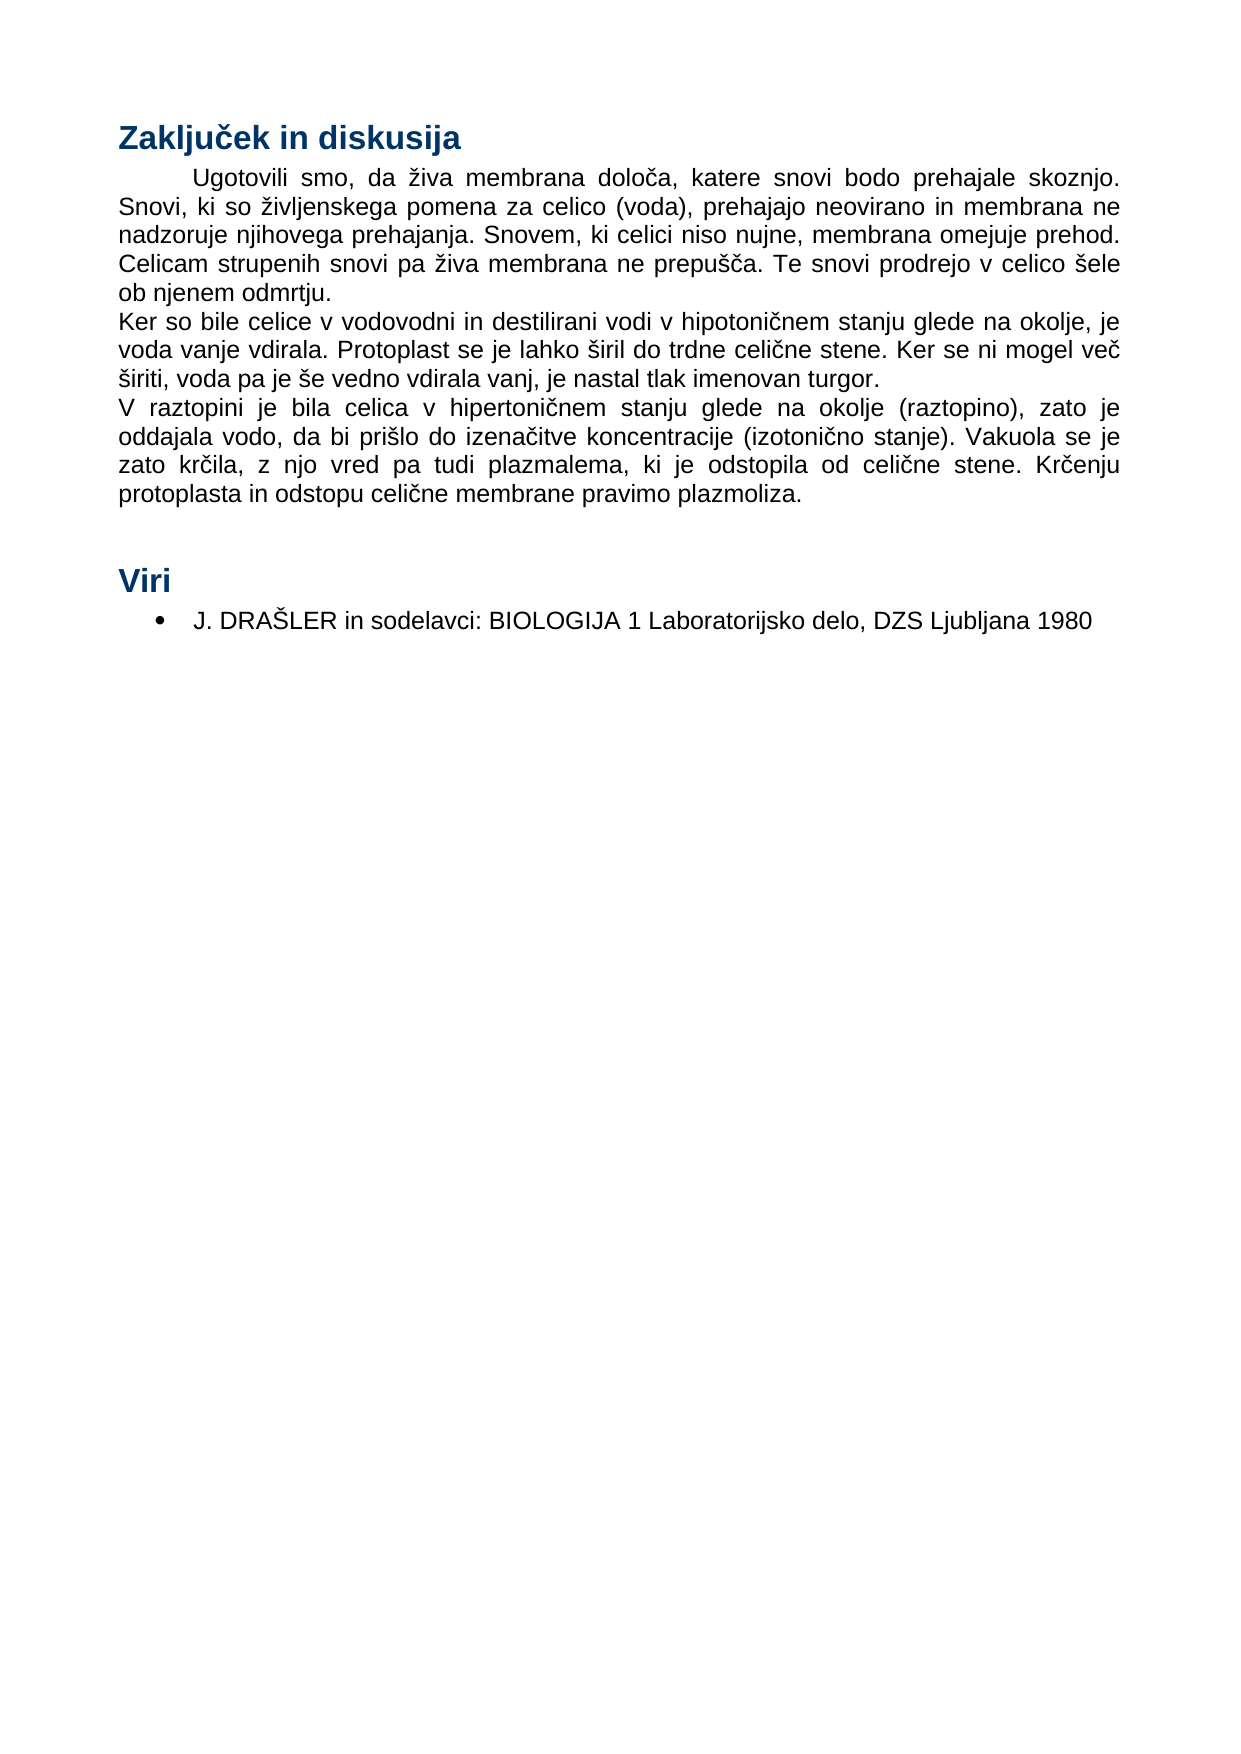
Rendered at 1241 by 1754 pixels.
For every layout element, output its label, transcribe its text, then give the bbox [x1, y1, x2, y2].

subtitle Viri [118, 562, 1122, 600]
text V raztopini je bila celica v hipertoničnem stanju glede na okolje (raztopino), zato je oddajala vodo, da bi prišlo do izenačitve koncentracije (izotonično stanje). Vakuola se je zato krčila, z njo vred pa tudi plazmalema, ki je odstopila od celične stene. Krčenju protoplasta in odstopu celične membrane pravimo plazmoliza. [118, 393, 1122, 508]
list J. DRAŠLER in sodelavci: BIOLOGIJA 1 Laboratorijsko delo, DZS Ljubljana 1980 [156, 606, 1122, 635]
subtitle Zaključek in diskusija [118, 118, 1122, 157]
text Ker so bile celice v vodovodni in destilirani vodi v hipotoničnem stanju glede na okolje, je voda vanje vdirala. Protoplast se je lahko širil do trdne celične stene. Ker se ni mogel več širiti, voda pa je še vedno vdirala vanj, je nastal tlak imenovan turgor. [118, 307, 1122, 393]
text Ugotovili smo, da živa membrana določa, katere snovi bodo prehajale skoznjo. Snovi, ki so življenskega pomena za celico (voda), prehajajo neovirano in membrana ne nadzoruje njihovega prehajanja. Snovem, ki celici niso nujne, membrana omejuje prehod. Celicam strupenih snovi pa živa membrana ne prepušča. Te snovi prodrejo v celico šele ob njenem odmrtju. [118, 163, 1122, 307]
